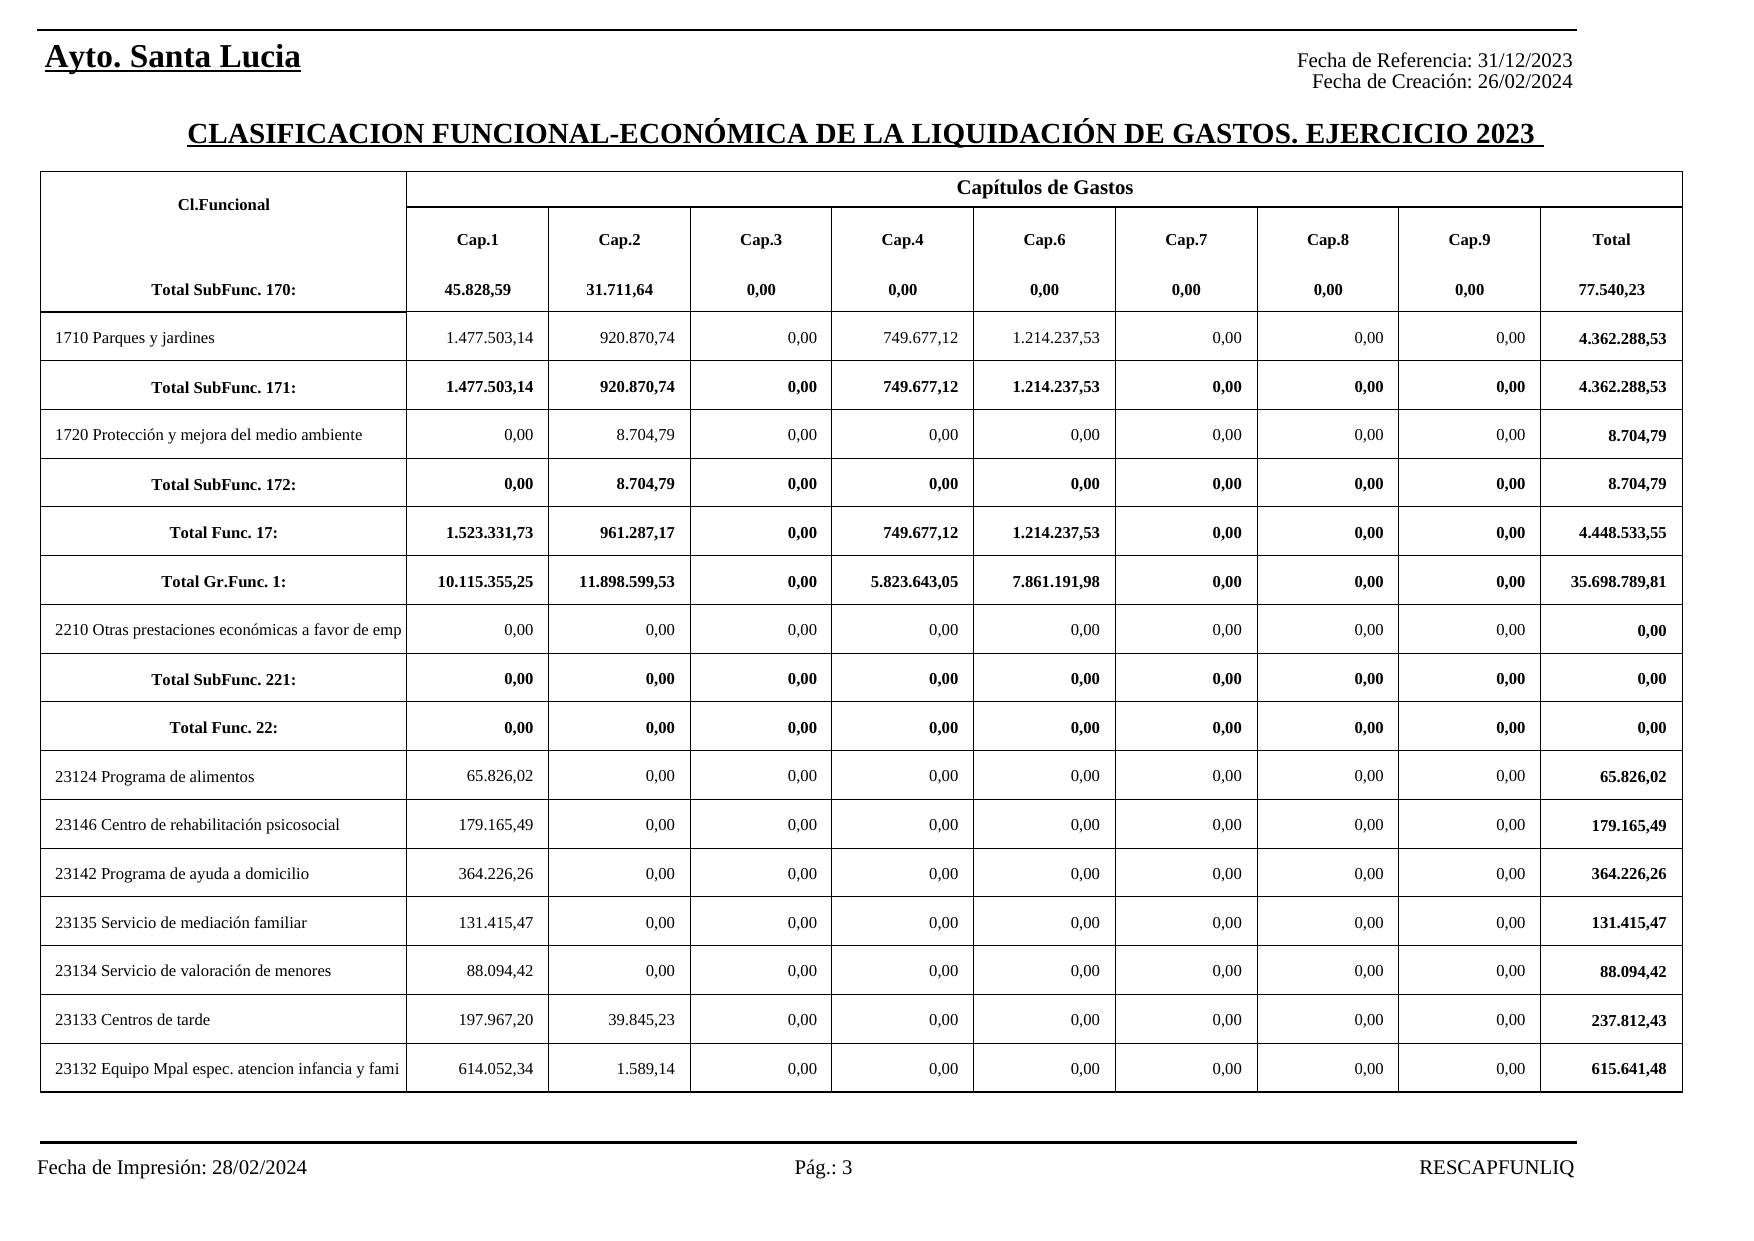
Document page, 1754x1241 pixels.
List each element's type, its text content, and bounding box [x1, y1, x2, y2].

table_cell 237.812,43 [1541, 995, 1682, 1042]
table_cell 23133 Centros de tarde [41, 995, 406, 1042]
table_cell 0,00 [691, 605, 831, 652]
table_cell 8.704,79 [549, 459, 690, 506]
table_cell Total 77.540,23 [1541, 208, 1682, 311]
table_cell 0,00 [691, 410, 831, 457]
table_cell 0,00 [974, 605, 1115, 652]
table_cell 0,00 [407, 605, 548, 652]
table_cell 0,00 [549, 751, 690, 798]
table_cell 0,00 [691, 507, 831, 555]
table_cell 0,00 [1258, 702, 1398, 750]
table_cell 0,00 [1399, 312, 1540, 360]
table_cell 0,00 [974, 654, 1115, 701]
table_cell 0,00 [549, 702, 690, 750]
table_cell 364.226,26 [1541, 849, 1682, 896]
table_cell 179.165,49 [1541, 800, 1682, 847]
table_cell 39.845,23 [549, 995, 690, 1042]
table_cell 0,00 [1116, 605, 1257, 652]
table_cell 0,00 [407, 702, 548, 750]
table_cell 0,00 [1116, 410, 1257, 457]
table_cell 0,00 [1116, 995, 1257, 1042]
table_cell 0,00 [832, 702, 973, 750]
table_cell 0,00 [1258, 800, 1398, 847]
table_cell 0,00 [549, 897, 690, 945]
table_cell 0,00 [974, 897, 1115, 945]
table_cell 0,00 [832, 995, 973, 1042]
table_cell 0,00 [1399, 507, 1540, 555]
table_cell 0,00 [1541, 654, 1682, 701]
table_cell 0,00 [691, 800, 831, 847]
table_cell 0,00 [1116, 849, 1257, 896]
table_cell 8.704,79 [1541, 459, 1682, 506]
table_cell 0,00 [1399, 605, 1540, 652]
table_cell 197.967,20 [407, 995, 548, 1042]
table_cell 179.165,49 [407, 800, 548, 847]
table_cell 0,00 [1399, 800, 1540, 847]
table_cell 0,00 [974, 459, 1115, 506]
table_cell 0,00 [1258, 1044, 1398, 1091]
table_cell 23135 Servicio de mediación familiar [41, 897, 406, 945]
table_cell 0,00 [1399, 751, 1540, 798]
table_cell 0,00 [691, 654, 831, 701]
table_cell 11.898.599,53 [549, 556, 690, 603]
table_cell 0,00 [549, 946, 690, 993]
table_cell 1.214.237,53 [974, 361, 1115, 408]
table_cell Total SubFunc. 221: [41, 654, 406, 701]
table_cell 920.870,74 [549, 361, 690, 408]
table_cell 0,00 [407, 654, 548, 701]
table_cell 0,00 [1258, 361, 1398, 408]
table_cell 131.415,47 [407, 897, 548, 945]
table_cell 1.214.237,53 [974, 507, 1115, 555]
table_cell 88.094,42 [407, 946, 548, 993]
text Fecha de Impresión: 28/02/2024 Pág.: 3 RESCAPFUNLIQ [37, 1155, 1686, 1179]
table_cell 920.870,74 [549, 312, 690, 360]
table_cell 1720 Protección y mejora del medio ambiente [41, 410, 406, 457]
table_header Cl.Funcional Total SubFunc. 170: [41, 172, 406, 311]
table_cell Cap.6 0,00 [974, 208, 1115, 311]
table_cell 0,00 [974, 1044, 1115, 1091]
table_cell 0,00 [1541, 702, 1682, 750]
table_cell 8.704,79 [549, 410, 690, 457]
text CLASIFICACION FUNCIONAL-ECONÓMICA DE LA LIQUIDACIÓN DE GASTOS. EJERCICIO 2023 [37, 117, 1686, 150]
table_cell 0,00 [1116, 751, 1257, 798]
table_cell 65.826,02 [407, 751, 548, 798]
table_cell 4.448.533,55 [1541, 507, 1682, 555]
table_cell 0,00 [1541, 605, 1682, 652]
table_cell 0,00 [691, 946, 831, 993]
table_cell 749.677,12 [832, 507, 973, 555]
table_cell 0,00 [407, 410, 548, 457]
table_cell 0,00 [1116, 507, 1257, 555]
table_cell 0,00 [1258, 897, 1398, 945]
table_cell 0,00 [1399, 897, 1540, 945]
table_cell 0,00 [691, 702, 831, 750]
table_cell Cap.8 0,00 [1258, 208, 1398, 311]
table_cell 2210 Otras prestaciones económicas a favor de emp [41, 605, 406, 652]
table_cell 0,00 [974, 946, 1115, 993]
table_cell 0,00 [1399, 946, 1540, 993]
table_cell 0,00 [691, 897, 831, 945]
table_cell Cap.9 0,00 [1399, 208, 1540, 311]
table_cell 0,00 [832, 605, 973, 652]
table_cell Total SubFunc. 171: [41, 361, 406, 408]
table_cell 749.677,12 [832, 312, 973, 360]
table_cell 1.477.503,14 [407, 312, 548, 360]
table_cell 0,00 [1258, 507, 1398, 555]
table_cell 65.826,02 [1541, 751, 1682, 798]
table_cell 0,00 [1258, 751, 1398, 798]
table_cell 0,00 [1258, 849, 1398, 896]
table_cell Cap.2 31.711,64 [549, 208, 690, 311]
table_cell 0,00 [407, 459, 548, 506]
table_cell 614.052,34 [407, 1044, 548, 1091]
table_cell Total Gr.Func. 1: [41, 556, 406, 603]
table_cell 0,00 [691, 361, 831, 408]
table_cell 0,00 [1116, 946, 1257, 993]
table_cell 0,00 [1258, 410, 1398, 457]
table_cell Total Func. 17: [41, 507, 406, 555]
table_cell 4.362.288,53 [1541, 312, 1682, 360]
table_cell 961.287,17 [549, 507, 690, 555]
table_cell 131.415,47 [1541, 897, 1682, 945]
table_cell 0,00 [974, 995, 1115, 1042]
table_cell 0,00 [1116, 459, 1257, 506]
table_cell 0,00 [549, 605, 690, 652]
table_cell 0,00 [832, 459, 973, 506]
table_cell 0,00 [832, 410, 973, 457]
table_header Capítulos de Gastos [407, 172, 1682, 206]
table_cell Cap.4 0,00 [832, 208, 973, 311]
table_cell 0,00 [691, 556, 831, 603]
table_cell 0,00 [691, 751, 831, 798]
table_cell 23134 Servicio de valoración de menores [41, 946, 406, 993]
table_cell 0,00 [832, 897, 973, 945]
table_cell 23132 Equipo Mpal espec. atencion infancia y fami [41, 1044, 406, 1091]
table_cell 10.115.355,25 [407, 556, 548, 603]
table_cell 0,00 [832, 849, 973, 896]
table_cell 0,00 [549, 654, 690, 701]
table_cell 0,00 [1399, 995, 1540, 1042]
table_cell 0,00 [1258, 459, 1398, 506]
table_cell 0,00 [1258, 946, 1398, 993]
table_cell 0,00 [691, 995, 831, 1042]
table_cell 8.704,79 [1541, 410, 1682, 457]
table_cell 0,00 [1258, 605, 1398, 652]
table_cell 1.523.331,73 [407, 507, 548, 555]
table_cell 749.677,12 [832, 361, 973, 408]
table_cell 4.362.288,53 [1541, 361, 1682, 408]
table_cell Total Func. 22: [41, 702, 406, 750]
table_cell 0,00 [1116, 702, 1257, 750]
table_cell 0,00 [832, 1044, 973, 1091]
table_cell 364.226,26 [407, 849, 548, 896]
table_cell 0,00 [832, 654, 973, 701]
table_cell 23146 Centro de rehabilitación psicosocial [41, 800, 406, 847]
table_cell 0,00 [832, 800, 973, 847]
table_cell 0,00 [974, 702, 1115, 750]
table_cell 0,00 [1399, 1044, 1540, 1091]
table_cell 35.698.789,81 [1541, 556, 1682, 603]
table_cell 0,00 [832, 751, 973, 798]
table_cell Cap.3 0,00 [691, 208, 831, 311]
table_cell Cap.1 45.828,59 [407, 208, 548, 311]
table_cell 0,00 [691, 1044, 831, 1091]
table_cell 0,00 [1116, 556, 1257, 603]
table_cell 0,00 [1116, 897, 1257, 945]
table_cell 0,00 [1116, 361, 1257, 408]
table_cell 0,00 [1116, 1044, 1257, 1091]
table_cell 0,00 [549, 800, 690, 847]
table_cell 0,00 [691, 312, 831, 360]
table_cell 0,00 [1399, 410, 1540, 457]
table_cell 0,00 [549, 849, 690, 896]
table_cell 7.861.191,98 [974, 556, 1115, 603]
table_cell 0,00 [691, 459, 831, 506]
table_cell Total SubFunc. 172: [41, 459, 406, 506]
table_cell 23142 Programa de ayuda a domicilio [41, 849, 406, 896]
table_cell 0,00 [1116, 312, 1257, 360]
table_cell 0,00 [1258, 995, 1398, 1042]
table_cell 0,00 [691, 849, 831, 896]
table_cell 615.641,48 [1541, 1044, 1682, 1091]
table_cell 1.589,14 [549, 1044, 690, 1091]
table_cell 0,00 [1399, 702, 1540, 750]
table_cell 0,00 [974, 849, 1115, 896]
table_cell 0,00 [832, 946, 973, 993]
table_cell 1.477.503,14 [407, 361, 548, 408]
text Fecha de Creación: 26/02/2024 [1312, 75, 1686, 91]
table_cell 0,00 [974, 410, 1115, 457]
table_cell 0,00 [1258, 654, 1398, 701]
table_cell 0,00 [1399, 849, 1540, 896]
table_cell 88.094,42 [1541, 946, 1682, 993]
table_cell Cap.7 0,00 [1116, 208, 1257, 311]
table_cell 0,00 [1116, 800, 1257, 847]
table_cell 23124 Programa de alimentos [41, 751, 406, 798]
table_cell 0,00 [1399, 459, 1540, 506]
table_cell 0,00 [1399, 361, 1540, 408]
table_cell 0,00 [974, 800, 1115, 847]
table_cell 0,00 [1116, 654, 1257, 701]
table_cell 0,00 [1258, 556, 1398, 603]
table_cell 0,00 [1258, 312, 1398, 360]
table_cell 0,00 [1399, 654, 1540, 701]
table_cell 1.214.237,53 [974, 312, 1115, 360]
table_cell 5.823.643,05 [832, 556, 973, 603]
table_cell 0,00 [1399, 556, 1540, 603]
table_cell 1710 Parques y jardines [41, 313, 406, 360]
text Ayto. Santa Lucia Fecha de Referencia: 31/12/2023 [44, 39, 1686, 75]
table_cell 0,00 [974, 751, 1115, 798]
